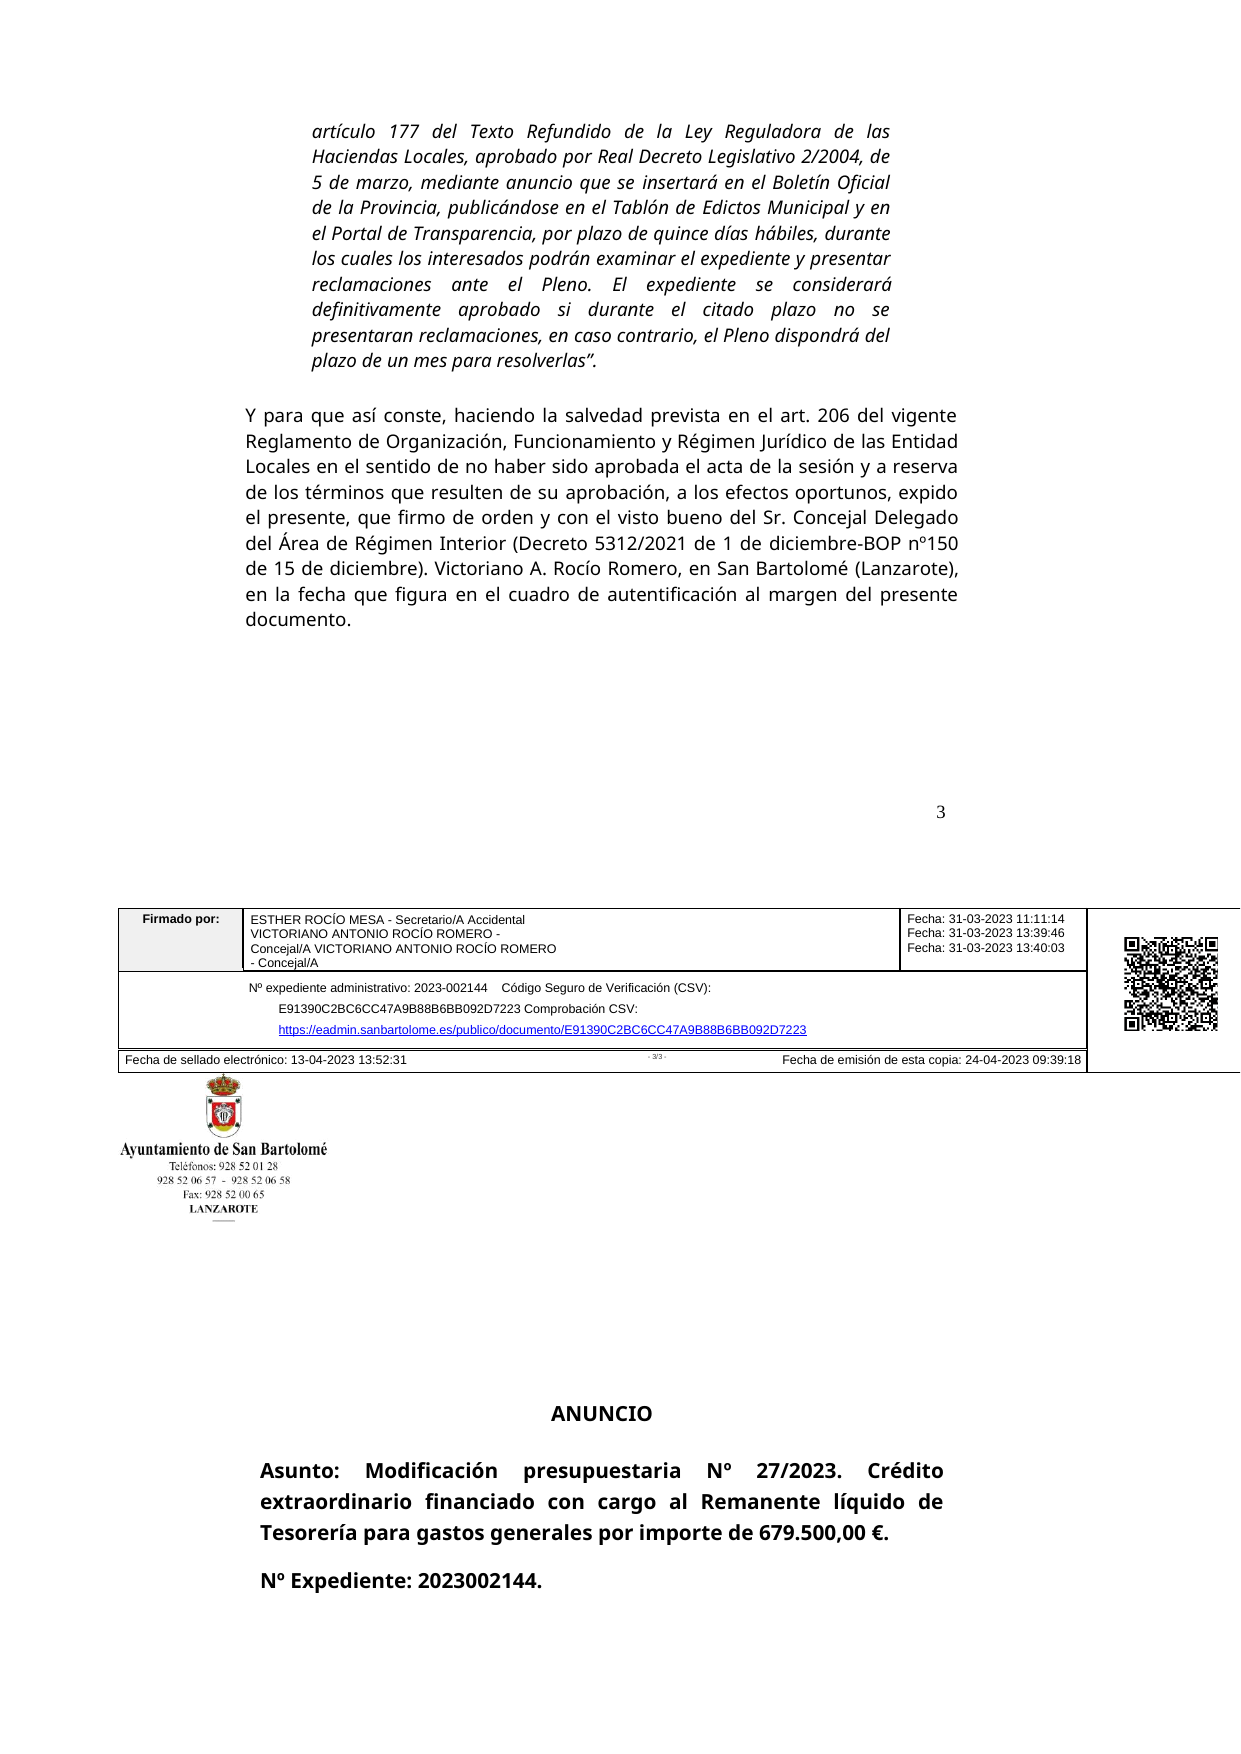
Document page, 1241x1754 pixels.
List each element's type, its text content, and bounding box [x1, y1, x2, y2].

text Asunto: Modificación presupuestaria Nº 27/2023. Crédito extraordinario financiado con cargo al Remanente líquido de Tesorería para gastos generales por importe de 679.500,00 €. [260, 1456, 944, 1547]
text Nº Expediente: 2023002144. [260, 1566, 1122, 1594]
table_header ESTHER ROCÍO MESA - Secretario/A Accidental VICTORIANO ANTONIO ROCÍO ROMERO - Concejal/A VICTORIANO ANTONIO ROCÍO ROMERO - Concejal/A [244, 909, 899, 970]
text 3 [118, 801, 945, 822]
table_header [1088, 909, 1240, 1072]
table_header Firmado por: [119, 909, 242, 968]
text artículo 177 del Texto Refundido de la Ley Reguladora de las Haciendas Locales, aprobado por Real Decreto Legislativo 2/2004, de 5 de marzo, mediante anuncio que se insertará en el Boletín Oficial de la Provincia, publicándose en el Tablón de Edictos Municipal y en el Portal de Transparencia, por plazo de quince días hábiles, durante los cuales los interesados podrán examinar el expediente y presentar reclamaciones ante el Pleno. El expediente se considerará definitivamente aprobado si durante el citado plazo no se presentaran reclamaciones, en caso contrario, el Pleno dispondrá del plazo de un mes para resolverlas”. [312, 118, 893, 373]
text ANUNCIO [118, 1399, 1085, 1427]
table_header Fecha: 31-03-2023 11:11:14 Fecha: 31-03-2023 13:39:46 Fecha: 31-03-2023 13:40:03 [901, 909, 1086, 970]
table_cell Fecha de sellado electrónico: 13-04-2023 13:52:31 - 3/3 - Fecha de emisión de esta copia: 24-04-2023 09:39:18 [119, 1051, 1086, 1072]
table_cell Nº expediente administrativo: 2023-002144 Código Seguro de Verificación (CSV): E91390C2BC6CC47A9B88B6BB092D7223 Comprobación CSV: https://eadmin.sanbartolome.es/publico/documento/E91390C2BC6CC47A9B88B6BB092D7223 [119, 972, 1086, 1048]
text Y para que así conste, haciendo la salvedad prevista en el art. 206 del vigente Reglamento de Organización, Funcionamiento y Régimen Jurídico de las Entidad Locales en el sentido de no haber sido aprobada el acta de la sesión y a reserva de los términos que resulten de su aprobación, a los efectos oportunos, expido el presente, que firmo de orden y con el visto bueno del Sr. Concejal Delegado del Área de Régimen Interior (Decreto 5312/2021 de 1 de diciembre-BOP nº150 de 15 de diciembre). Victoriano A. Rocío Romero, en San Bartolomé (Lanzarote), en la fecha que figura en el cuadro de autentificación al margen del presente documento. [245, 402, 959, 632]
